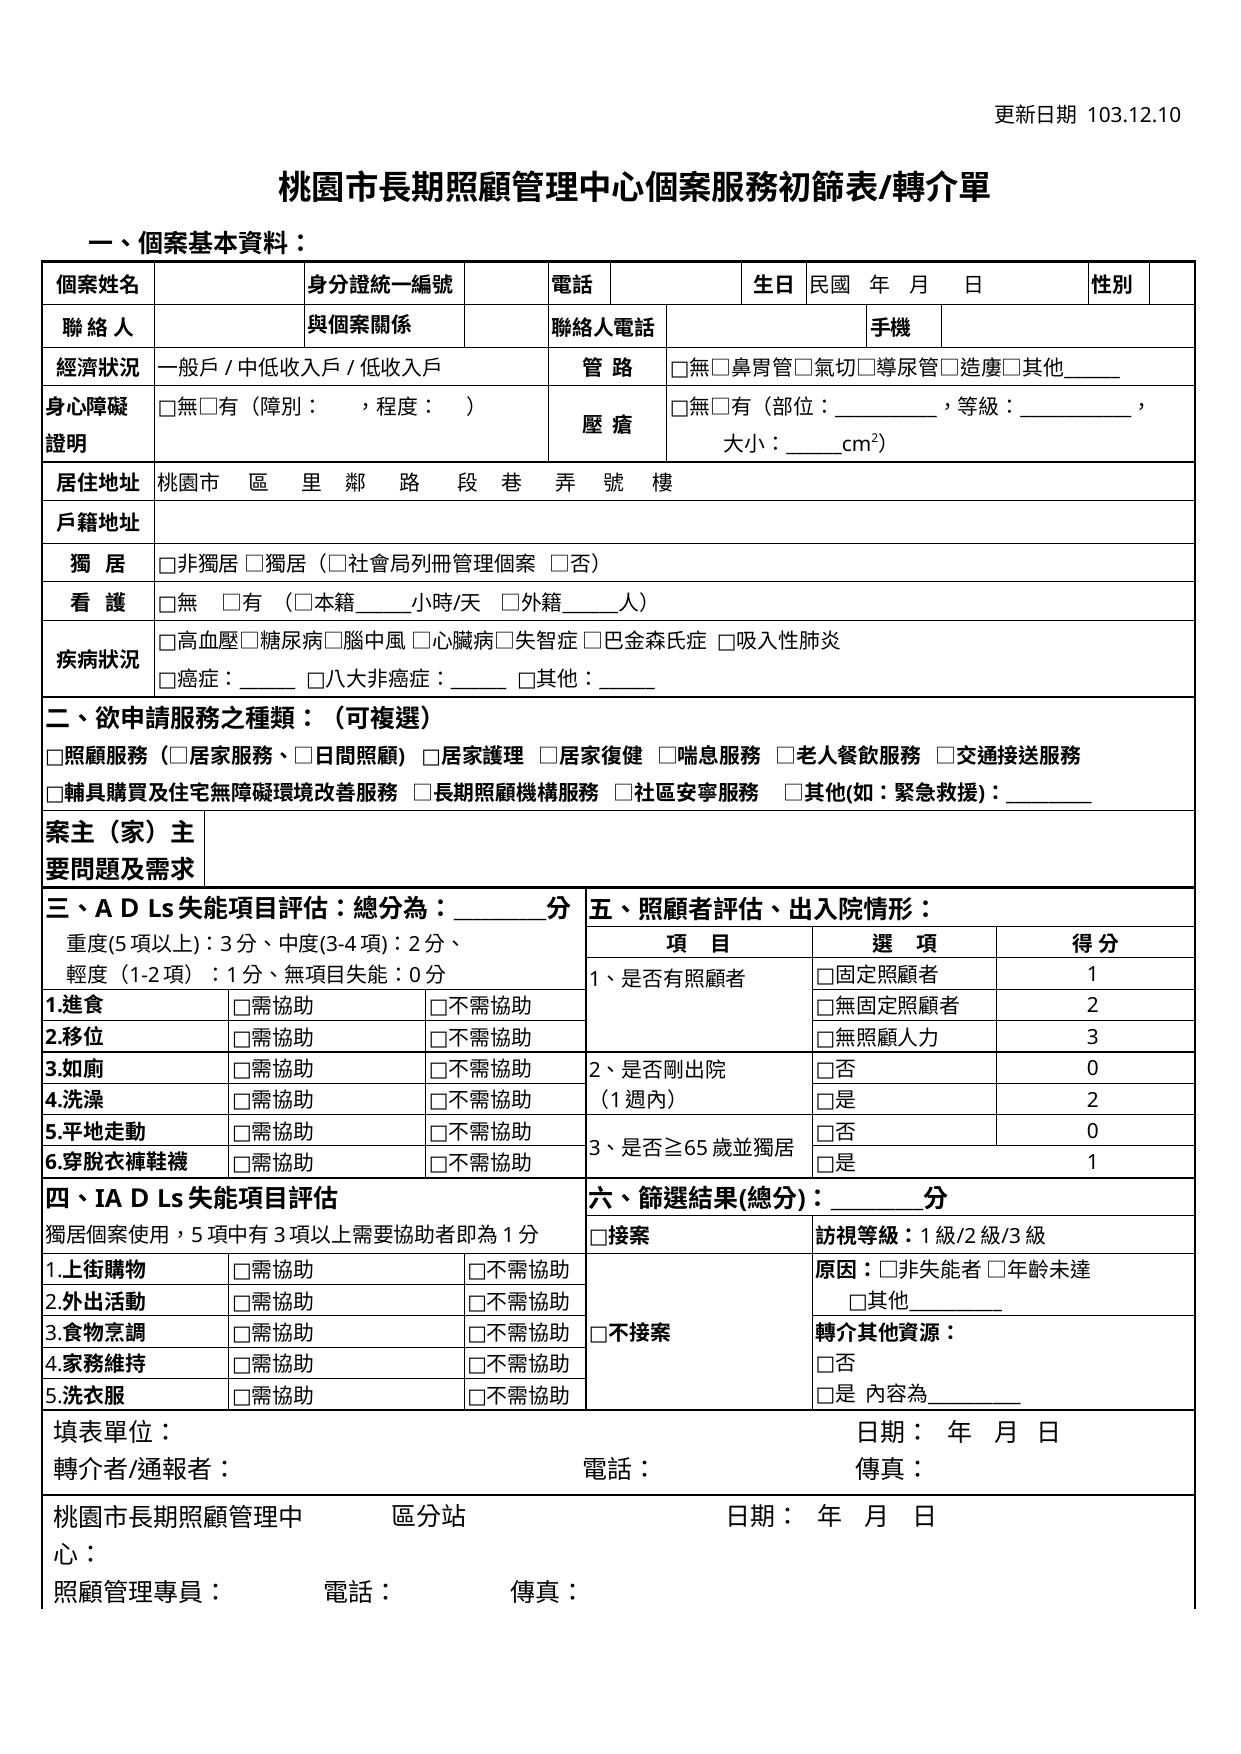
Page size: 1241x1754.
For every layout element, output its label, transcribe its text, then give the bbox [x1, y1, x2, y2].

table_cell 0 [997, 1053, 1194, 1083]
table_cell 得 分 [997, 927, 1194, 957]
table_cell 項 目 [587, 927, 812, 957]
table_cell 桃園市長期照顧管理中心： [43, 1496, 361, 1571]
table_cell 日期： 年 月 日 [844, 1411, 1194, 1449]
table_cell □不需協助 [465, 1316, 585, 1347]
table_cell 三、AＤLs失能項目評估：總分為：__________分 [43, 889, 585, 926]
table_cell □需協助 [229, 1115, 425, 1145]
table_cell 1.上街購物 [43, 1254, 228, 1284]
table_cell 3.食物烹調 [43, 1316, 228, 1347]
table_cell 四、IAＤLs失能項目評估 獨居個案使用，5項中有3項以上需要協助者即為1分 [43, 1179, 585, 1253]
table_cell □無□鼻胃管□氣切□導尿管□造廔□其他______ [667, 348, 1194, 385]
table_cell 轉介其他資源： □否 □是 內容為__________ [813, 1316, 1194, 1409]
table_cell [205, 811, 1194, 886]
table_header [611, 263, 741, 304]
table_cell 3、是否≧65歲並獨居 [587, 1115, 812, 1177]
table_cell [155, 305, 304, 347]
table_cell □不需協助 [426, 1084, 585, 1114]
table_cell 0 [997, 1115, 1194, 1145]
table_cell 照顧管理專員： 電話： 傳真： [43, 1571, 1194, 1609]
table_header 個案姓名 [43, 263, 154, 304]
table_cell 5.平地走動 [43, 1115, 228, 1145]
table_cell 聯絡人電話 [549, 305, 666, 347]
table_header 生日 [742, 263, 806, 304]
table_cell □否 [813, 1053, 996, 1083]
table_cell □需協助 [229, 1146, 425, 1177]
table_cell 身心障礙 證明 [43, 386, 154, 461]
table_cell 訪視等級：1級/2級/3級 [813, 1216, 1194, 1253]
table_header [1150, 263, 1194, 304]
table_cell 1.進食 [43, 990, 228, 1020]
table_cell 壓 瘡 [549, 386, 666, 461]
table_cell 二、欲申請服務之種類：（可複選） □照顧服務（□居家服務、□日間照顧) □居家護理 □居家復健 □喘息服務 □老人餐飲服務 □交通接送服務 □輔具購買及住宅無障礙環境改善服務 □長期照顧機構服務 □社區安寧服務 □其他(如：緊急救援)：__________ [43, 698, 1194, 810]
table_cell □需協助 [229, 1379, 464, 1409]
table_cell 5.洗衣服 [43, 1379, 228, 1409]
table_cell 3.如廁 [43, 1053, 228, 1083]
table_cell 6.穿脫衣褲鞋襪 [43, 1146, 228, 1177]
table_cell □需協助 [229, 990, 425, 1020]
table_cell □非獨居 □獨居（□社會局列冊管理個案 □否） [155, 544, 1194, 581]
table_cell 4.家務維持 [43, 1348, 228, 1378]
table_cell 聯 絡 人 [43, 305, 154, 347]
table_cell 選 項 [813, 927, 996, 957]
table_cell □不需協助 [426, 1053, 585, 1083]
text 一、個案基本資料： [89, 223, 1181, 260]
table_cell 4.洗澡 [43, 1084, 228, 1114]
table_cell □不需協助 [426, 990, 585, 1020]
table_cell 2、是否剛出院 （1週內） [587, 1053, 812, 1114]
table_cell □需協助 [229, 1348, 464, 1378]
table_cell □不需協助 [465, 1285, 585, 1315]
table_cell □無照顧人力 [813, 1021, 996, 1051]
table_cell □不需協助 [465, 1254, 585, 1284]
table_cell 輕度（1-2項）：1分、無項目失能：0分 [43, 957, 585, 989]
table_cell 填表單位： [43, 1411, 844, 1449]
table_cell 經濟狀況 [43, 348, 154, 385]
table_cell 獨 居 [43, 544, 154, 581]
table_header 電話 [549, 263, 610, 304]
table_cell 傳真： [844, 1449, 1194, 1494]
table_cell □固定照顧者 [813, 958, 996, 989]
table_cell □需協助 [229, 1316, 464, 1347]
table_cell □不接案 [587, 1254, 812, 1409]
table_cell 1 [996, 1146, 1194, 1177]
table_cell □不需協助 [426, 1146, 585, 1177]
table_cell □需協助 [229, 1053, 425, 1083]
table_cell □接案 [587, 1216, 812, 1253]
table_header [155, 263, 304, 304]
table_cell □不需協助 [426, 1021, 585, 1051]
table_cell □不需協助 [426, 1115, 585, 1145]
table_cell 管 路 [549, 348, 666, 385]
table_cell □是 [813, 1146, 996, 1177]
table_cell 轉介者/通報者： [43, 1449, 571, 1494]
table_cell 2.移位 [43, 1021, 228, 1051]
table_cell 1、是否有照顧者 [587, 958, 812, 1051]
table_cell 重度(5項以上)：3分、中度(3-4項)：2分、 [43, 926, 585, 957]
table_cell □無 □有 （□本籍______小時/天 □外籍­­­­______人） [155, 582, 1194, 620]
table_cell 居住地址 [43, 463, 154, 500]
table_header 性別 [1089, 263, 1149, 304]
table_cell □需協助 [229, 1084, 425, 1114]
table_cell 手機 [867, 305, 941, 347]
table_cell 疾病狀況 [43, 621, 154, 696]
table_cell 日期： 年 月 日 [571, 1496, 1194, 1571]
table_cell 看 護 [43, 582, 154, 620]
table_cell □是 [813, 1084, 996, 1114]
table_cell □無□有（障別： ，程度： ） [155, 386, 548, 461]
table_cell □不需協助 [465, 1348, 585, 1378]
table_cell 一般戶 / 中低收入戶 / 低收入戶 [155, 348, 548, 385]
table_cell □需協助 [229, 1254, 464, 1284]
table_cell 電話： [571, 1449, 844, 1494]
table_header [465, 263, 548, 304]
table_cell 2 [997, 1084, 1194, 1114]
table_cell 與個案關係 [305, 305, 464, 347]
table_cell 五、照顧者評估、出入院情形： [587, 889, 1194, 926]
table_header 民國 年 月 日 [807, 263, 1088, 304]
table_cell 區分站 [361, 1496, 571, 1571]
table_cell 原因：□非失能者 □年齡未達 □其他__________ [813, 1254, 1194, 1315]
table_cell □高血壓□糖尿病□腦中風 □心臟病□失智症 □巴金森氏症 ­­­­­­­­­­­­□吸入性肺炎 □癌症：______ □八大非癌症：______ □其他：______ [155, 621, 1194, 696]
table_cell [667, 305, 866, 347]
table_cell 1 [997, 958, 1194, 989]
table_cell □無□有（部位：___________，等級：____________， 大小：______cm2） [667, 386, 1194, 461]
table_cell 六、篩選結果(總分)：__________分 [587, 1179, 1194, 1215]
text 桃園市長期照顧管理中心個案服務初篩表/轉介單 [89, 148, 1181, 223]
table_cell □需協助 [229, 1021, 425, 1051]
table_cell [942, 305, 1194, 347]
table_cell 桃園市 區 里 鄰 路 段 巷 弄 號 樓 [155, 463, 1194, 500]
table_cell 戶籍地址 [43, 501, 154, 543]
table_header 身分證統一編號 [305, 263, 464, 304]
table_cell □否 [813, 1115, 996, 1145]
table_cell [465, 305, 548, 347]
table_cell 3 [997, 1021, 1194, 1051]
table_cell □需協助 [229, 1285, 464, 1315]
table_cell 案主（家）主要問題及需求 [43, 811, 204, 886]
table_cell 2 [997, 990, 1194, 1020]
table_cell □無固定照顧者 [813, 990, 996, 1020]
table_cell 2.外出活動 [43, 1285, 228, 1315]
table_cell □不需協助 [465, 1379, 585, 1409]
table_cell [155, 501, 1194, 543]
